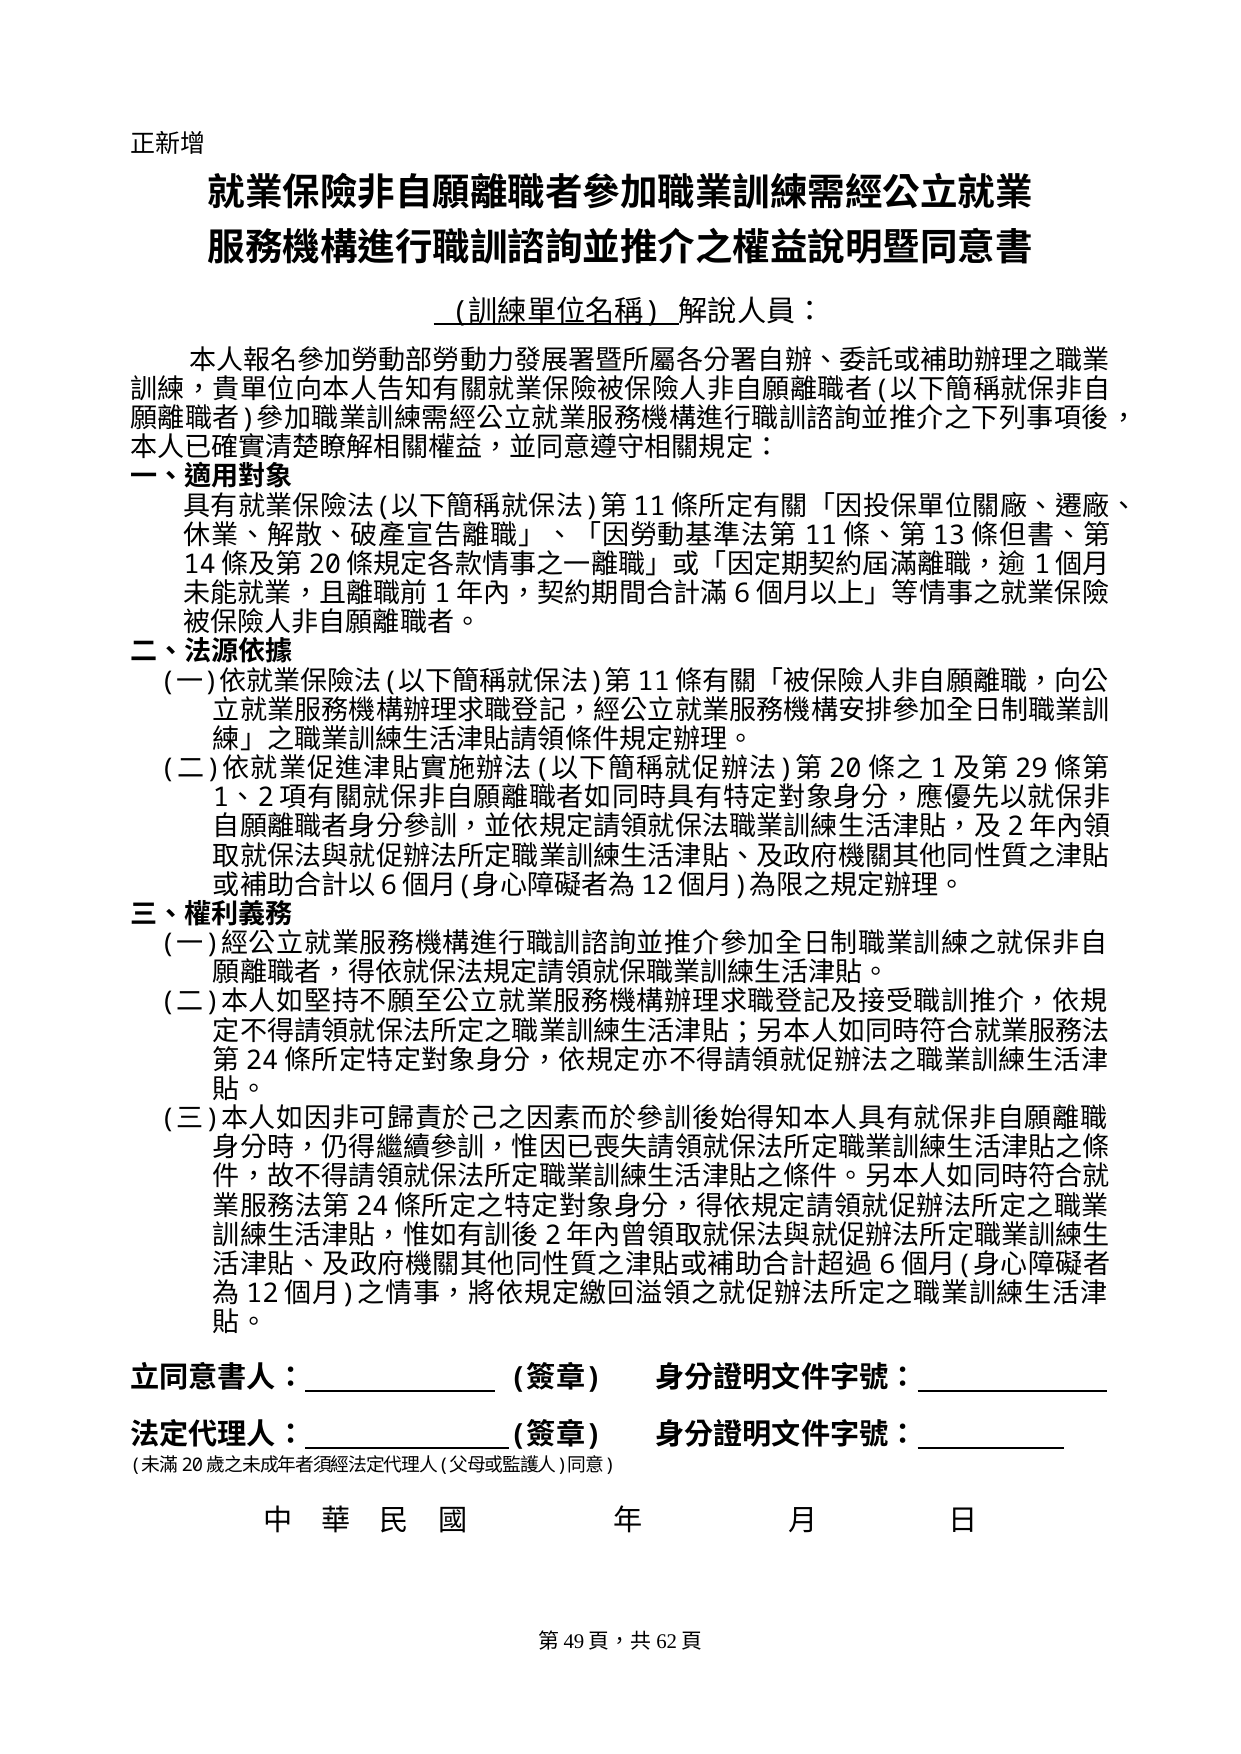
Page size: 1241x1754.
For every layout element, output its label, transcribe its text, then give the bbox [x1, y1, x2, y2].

text 立同意書人： (簽章) 身分證明文件字號： [130, 1361, 1110, 1394]
text 三、權利義務 [130, 900, 1110, 929]
text (三)本人如因非可歸責於己之因素而於參訓後始得知本人具有就保非自願離職身分時，仍得繼續參訓，惟因已喪失請領就保法所定職業訓練生活津貼之條件，故不得請領就保法所定職業訓練生活津貼之條件。另本人如同時符合就業服務法第24條所定之特定對象身分，得依規定請領就促辦法所定之職業訓練生活津貼，惟如有訓後2年內曾領取就保法與就促辦法所定職業訓練生活津貼、及政府機關其他同性質之津貼或補助合計超過6個月(身心障礙者為12個月)之情事，將依規定繳回溢領之就促辦法所定之職業訓練生活津貼。 [159, 1104, 1110, 1337]
text 本人報名參加勞動部勞動力發展署暨所屬各分署自辦、委託或補助辦理之職業訓練，貴單位向本人告知有關就業保險被保險人非自願離職者(以下簡稱就保非自願離職者)參加職業訓練需經公立就業服務機構進行職訓諮詢並推介之下列事項後，本人已確實清楚瞭解相關權益，並同意遵守相關規定： [130, 346, 1110, 462]
text (二)依就業促進津貼實施辦法(以下簡稱就促辦法)第20條之1及第29條第1、2項有關就保非自願離職者如同時具有特定對象身分，應優先以就保非自願離職者身分參訓，並依規定請領就保法職業訓練生活津貼，及2年內領取就保法與就促辦法所定職業訓練生活津貼、及政府機關其他同性質之津貼或補助合計以6個月(身心障礙者為12個月)為限之規定辦理。 [159, 754, 1110, 900]
text (二)本人如堅持不願至公立就業服務機構辦理求職登記及接受職訓推介，依規定不得請領就保法所定之職業訓練生活津貼；另本人如同時符合就業服務法第24條所定特定對象身分，依規定亦不得請領就促辦法之職業訓練生活津貼。 [159, 987, 1110, 1104]
text 服務機構進行職訓諮詢並推介之權益說明暨同意書 [130, 217, 1110, 271]
text 就業保險非自願離職者參加職業訓練需經公立就業 [130, 162, 1110, 217]
subtitle 正新增 [130, 100, 1110, 162]
subtitle 中 華 民 國 年 月 日 [130, 1476, 1110, 1539]
text (未滿20歲之未成年者須經法定代理人(父母或監護人)同意) [130, 1451, 1110, 1476]
text (一)依就業保險法(以下簡稱就保法)第11條有關「被保險人非自願離職，向公立就業服務機構辦理求職登記，經公立就業服務機構安排參加全日制職業訓練」之職業訓練生活津貼請領條件規定辦理。 [159, 667, 1110, 754]
text (一)經公立就業服務機構進行職訓諮詢並推介參加全日制職業訓練之就保非自願離職者，得依就保法規定請領就保職業訓練生活津貼。 [159, 929, 1110, 987]
text 法定代理人： (簽章) 身分證明文件字號： [130, 1418, 1110, 1451]
text 二、法源依據 [130, 637, 1110, 667]
text (訓練單位名稱) 解說人員： [130, 287, 1110, 329]
text 一、適用對象 [130, 462, 1110, 492]
text 具有就業保險法(以下簡稱就保法)第11條所定有關「因投保單位關廠、遷廠、休業、解散、破產宣告離職」、「因勞動基準法第11條、第13條但書、第14條及第20條規定各款情事之一離職」或「因定期契約屆滿離職，逾1個月未能就業，且離職前1年內，契約期間合計滿6個月以上」等情事之就業保險被保險人非自願離職者。 [183, 492, 1110, 637]
